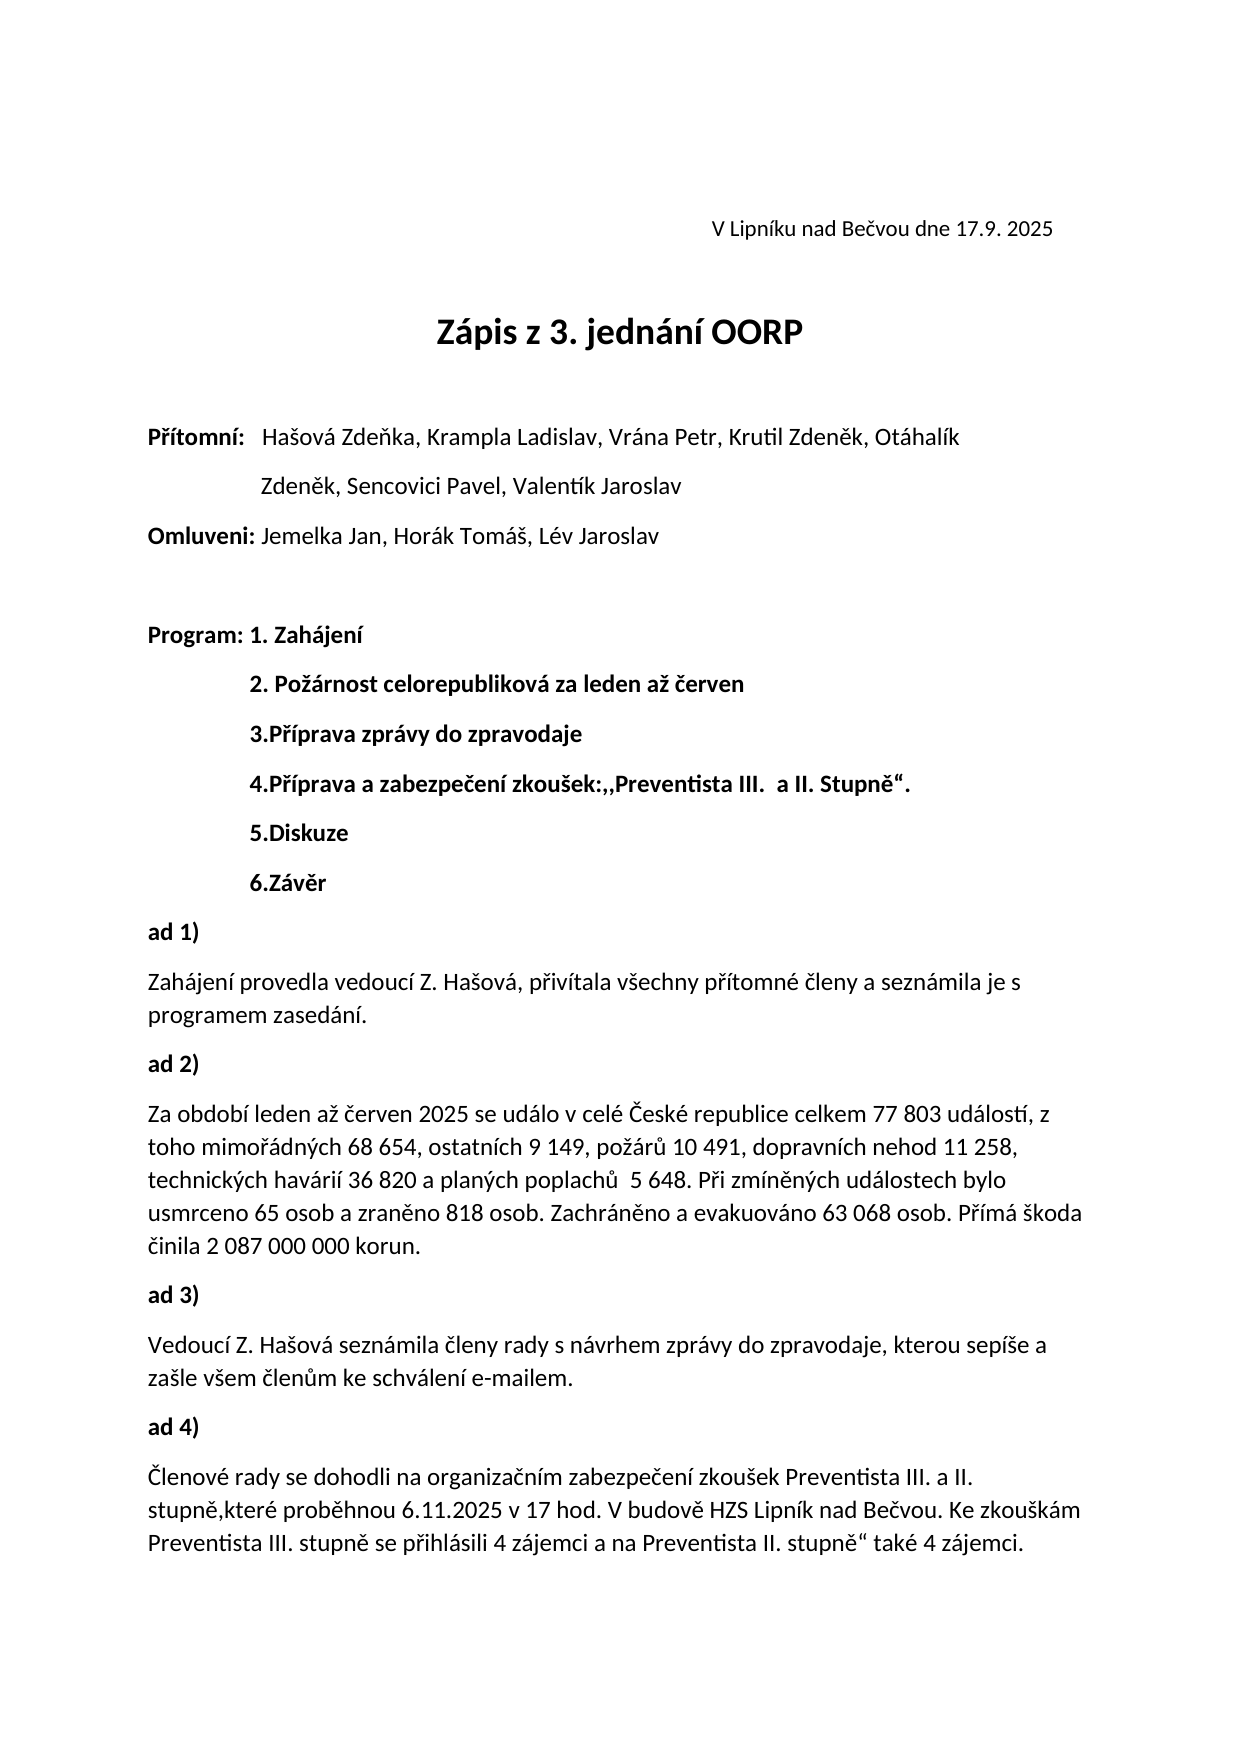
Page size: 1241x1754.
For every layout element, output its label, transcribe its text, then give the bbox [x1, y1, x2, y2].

text Členové rady se dohodli na organizačním zabezpečení zkoušek Preventista III. a II. stupně,které proběhnou 6.11.2025 v 17 hod. V budově HZS Lipník nad Bečvou. Ke zkouškám Preventista III. stupně se přihlásili 4 zájemci a na Preventista II. stupně“ také 4 zájemci. [148, 1461, 1092, 1557]
text V Lipníku nad Bečvou dne 17.9. 2025 [148, 214, 1092, 242]
text ad 4) [148, 1411, 1092, 1442]
text 4.Příprava a zabezpečení zkoušek:,,Preventista III. a II. Stupně“. [148, 768, 1092, 798]
text Program: 1. Zahájení [148, 619, 1092, 649]
text 2. Požárnost celorepubliková za leden až červen [148, 668, 1092, 699]
text Zápis z 3. jednání OORP [148, 308, 1092, 353]
text Zdeněk, Sencovici Pavel, Valentík Jaroslav [148, 470, 1092, 501]
text Vedoucí Z. Hašová seznámila členy rady s návrhem zprávy do zpravodaje, kterou sepíše a zašle všem členům ke schválení e-mailem. [148, 1329, 1092, 1392]
text Přítomní: Hašová Zdeňka, Krampla Ladislav, Vrána Petr, Krutil Zdeněk, Otáhalík [148, 421, 1092, 451]
text 3.Příprava zprávy do zpravodaje [148, 718, 1092, 749]
text ad 1) [148, 916, 1092, 947]
text Za období leden až červen 2025 se událo v celé České republice celkem 77 803 událostí, z toho mimořádných 68 654, ostatních 9 149, požárů 10 491, dopravních nehod 11 258, technických havárií 36 820 a planých poplachů 5 648. Při zmíněných událostech bylo usmrceno 65 osob a zraněno 818 osob. Zachráněno a evakuováno 63 068 osob. Přímá škoda činila 2 087 000 000 korun. [148, 1098, 1092, 1260]
text ad 2) [148, 1048, 1092, 1079]
text 5.Diskuze [148, 817, 1092, 848]
text Zahájení provedla vedoucí Z. Hašová, přivítala všechny přítomné členy a seznámila je s programem zasedání. [148, 966, 1092, 1029]
text Omluveni: Jemelka Jan, Horák Tomáš, Lév Jaroslav [148, 520, 1092, 550]
text 6.Závěr [148, 867, 1092, 897]
text ad 3) [148, 1279, 1092, 1310]
